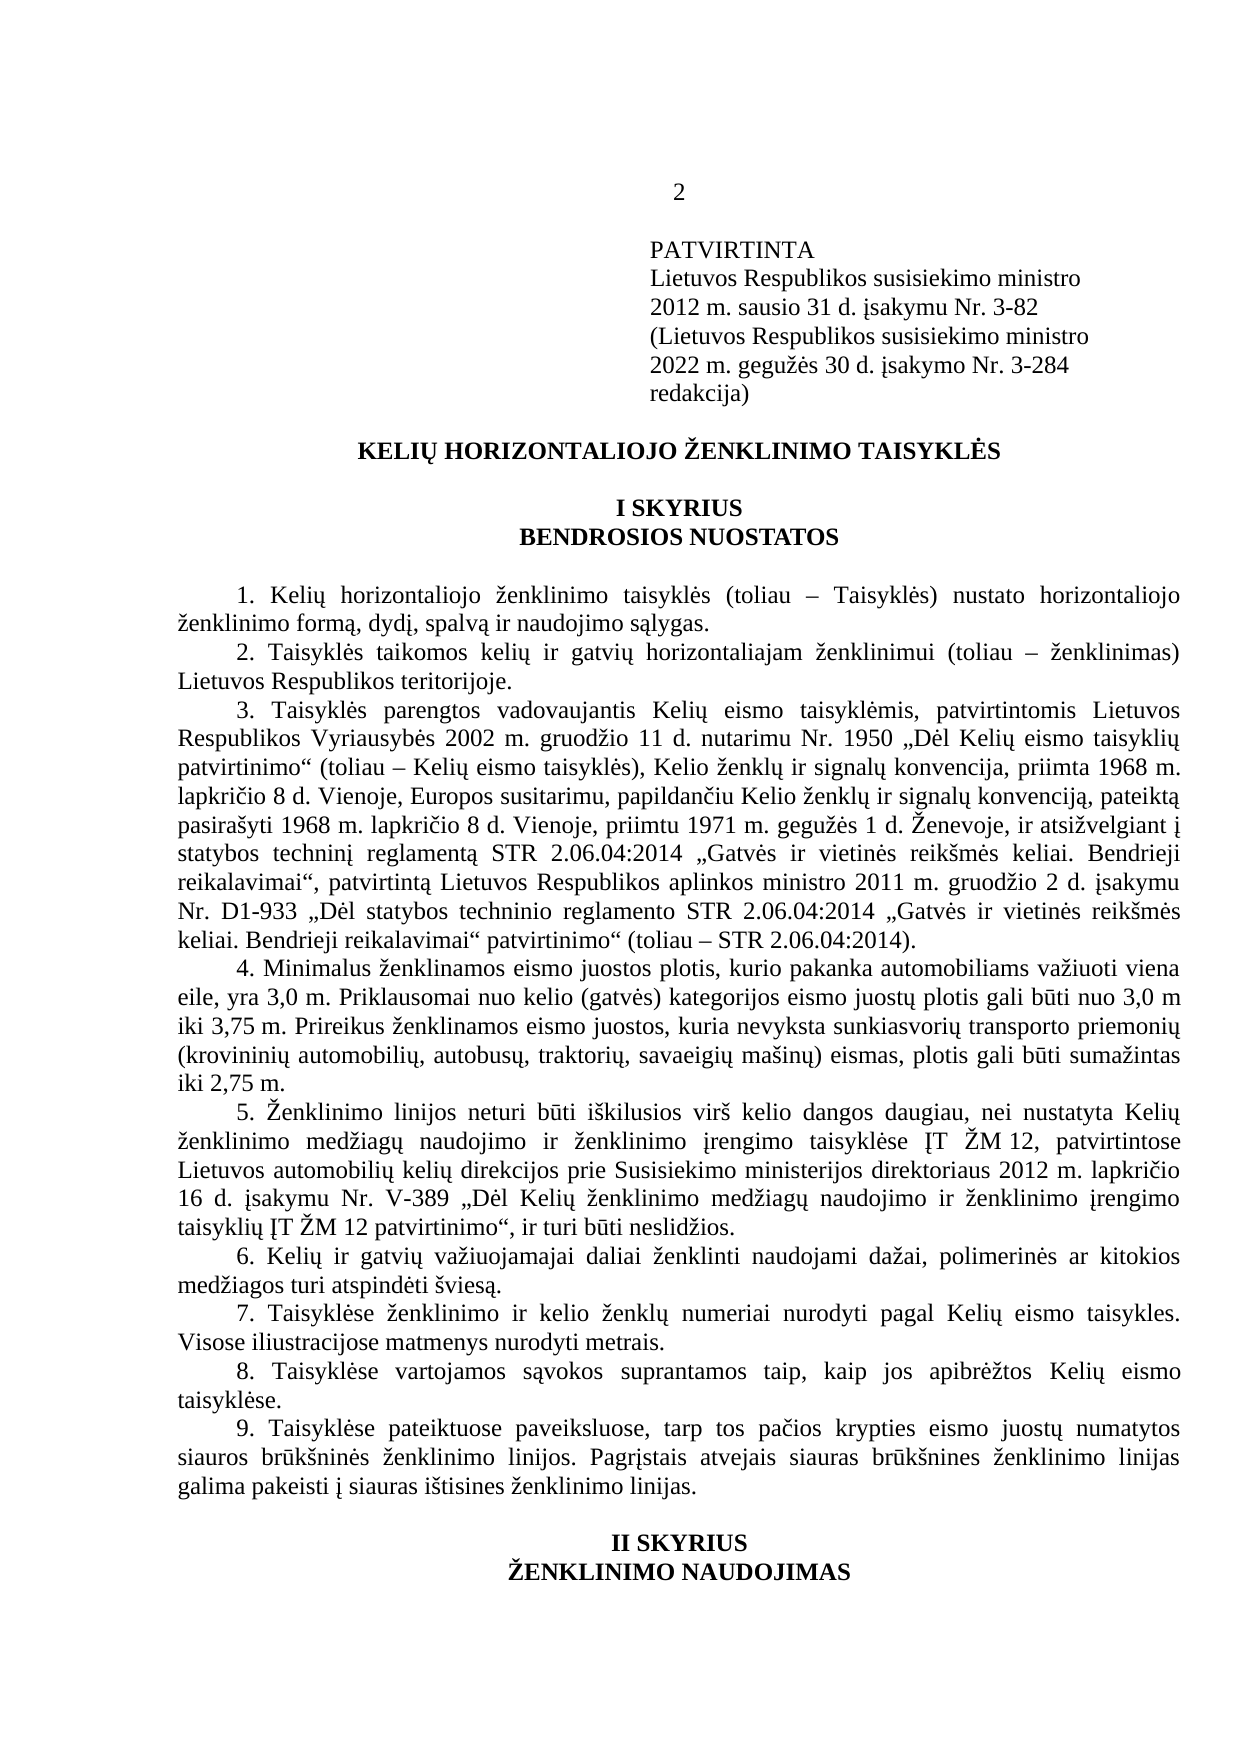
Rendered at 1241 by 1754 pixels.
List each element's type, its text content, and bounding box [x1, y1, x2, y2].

text KELIŲ horizontaliojo ŽENKLINIMO TAISYKLĖS [177, 436, 1181, 465]
text 3. Taisyklės parengtos vadovaujantis Kelių eismo taisyklėmis, patvirtintomis Lietuvos Respublikos Vyriausybės 2002 m. gruodžio 11 d. nutarimu Nr. 1950 „Dėl Kelių eismo taisyklių patvirtinimo“ (toliau – Kelių eismo taisyklės), Kelio ženklų ir signalų konvencija, priimta 1968 m. lapkričio 8 d. Vienoje, Europos susitarimu, papildančiu Kelio ženklų ir signalų konvenciją, pateiktą pasirašyti 1968 m. lapkričio 8 d. Vienoje, priimtu 1971 m. gegužės 1 d. Ženevoje, ir atsižvelgiant į statybos techninį reglamentą STR 2.06.04:2014 „Gatvės ir vietinės reikšmės keliai. Bendrieji reikalavimai“, patvirtintą Lietuvos Respublikos aplinkos ministro 2011 m. gruodžio 2 d. įsakymu Nr. D1-933 „Dėl statybos techninio reglamento STR 2.06.04:2014 „Gatvės ir vietinės reikšmės keliai. Bendrieji reikalavimai“ patvirtinimo“ (toliau – STR 2.06.04:2014). [177, 695, 1181, 953]
text 5. Ženklinimo linijos neturi būti iškilusios virš kelio dangos daugiau, nei nustatyta Kelių ženklinimo medžiagų naudojimo ir ženklinimo įrengimo taisyklėse ĮT ŽM 12, patvirtintose Lietuvos automobilių kelių direkcijos prie Susisiekimo ministerijos direktoriaus 2012 m. lapkričio 16 d. įsakymu Nr. V-389 „Dėl Kelių ženklinimo medžiagų naudojimo ir ženklinimo įrengimo taisyklių ĮT ŽM 12 patvirtinimo“, ir turi būti neslidžios. [177, 1097, 1181, 1241]
text 7. Taisyklėse ženklinimo ir kelio ženklų numeriai nurodyti pagal Kelių eismo taisykles. Visose iliustracijose matmenys nurodyti metrais. [177, 1298, 1181, 1356]
text Patvirtinta [649, 235, 1181, 263]
text (Lietuvos Respublikos susisiekimo ministro [649, 321, 1181, 350]
text 8. Taisyklėse vartojamos sąvokos suprantamos taip, kaip jos apibrėžtos Kelių eismo taisyklėse. [177, 1356, 1181, 1413]
text Lietuvos Respublikos susisiekimo ministro [177, 263, 1181, 292]
text 6. Kelių ir gatvių važiuojamajai daliai ženklinti naudojami dažai, polimerinės ar kitokios medžiagos turi atspindėti šviesą. [177, 1241, 1181, 1298]
text Bendrosios nuostatos [177, 522, 1181, 551]
text 2. Taisyklės taikomos kelių ir gatvių horizontaliajam ženklinimui (toliau – ženklinimas) Lietuvos Respublikos teritorijoje. [177, 637, 1181, 695]
text 1. Kelių horizontaliojo ženklinimo taisyklės (toliau – Taisyklės) nustato horizontaliojo ženklinimo formą, dydį, spalvą ir naudojimo sąlygas. [177, 580, 1181, 637]
text I SKYRIUS [177, 493, 1181, 522]
text 9. Taisyklėse pateiktuose paveiksluose, tarp tos pačios krypties eismo juostų numatytos siauros brūkšninės ženklinimo linijos. Pagrįstais atvejais siauras brūkšnines ženklinimo linijas galima pakeisti į siauras ištisines ženklinimo linijas. [177, 1413, 1181, 1500]
text 4. Minimalus ženklinamos eismo juostos plotis, kurio pakanka automobiliams važiuoti viena eile, yra 3,0 m. Priklausomai nuo kelio (gatvės) kategorijos eismo juostų plotis gali būti nuo 3,0 m iki 3,75 m. Prireikus ženklinamos eismo juostos, kuria nevyksta sunkiasvorių transporto priemonių (krovininių automobilių, autobusų, traktorių, savaeigių mašinų) eismas, plotis gali būti sumažintas iki 2,75 m. [177, 953, 1181, 1097]
text ŽENKLINIMO NAUDOJIMAS [177, 1557, 1181, 1586]
text 2022 m. gegužės 30 d. įsakymo Nr. 3-284 [649, 350, 1181, 378]
text redakcija) [649, 378, 1181, 407]
text II SKYRIUS [177, 1528, 1181, 1557]
text 2012 m. sausio 31 d. įsakymu Nr. 3-82 [177, 292, 1181, 321]
